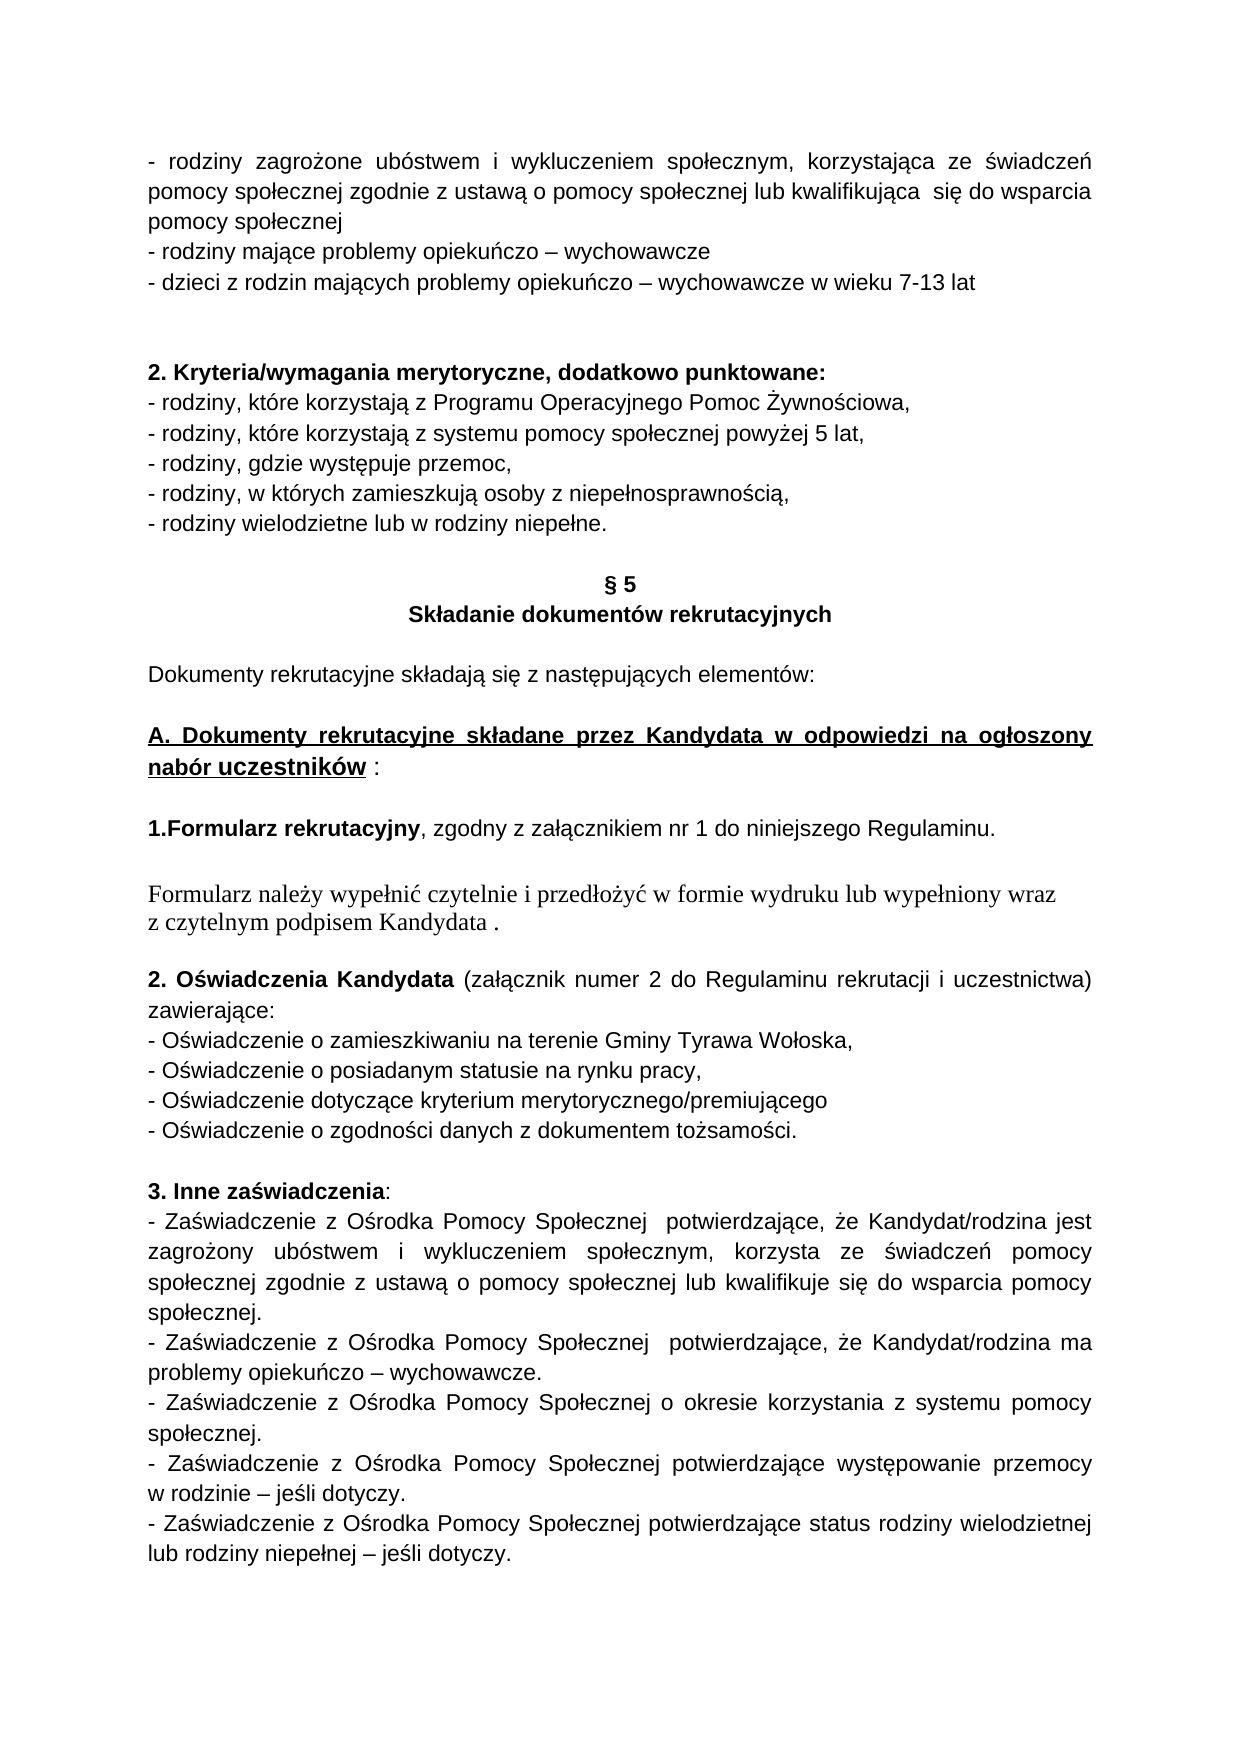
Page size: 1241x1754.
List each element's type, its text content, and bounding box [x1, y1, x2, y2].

text - Zaświadczenie z Ośrodka Pomocy Społecznej potwierdzające, że Kandydat/rodzina jest zagrożony ubóstwem i wykluczeniem społecznym, korzysta ze świadczeń pomocy społecznej zgodnie z ustawą o pomocy społecznej lub kwalifikuje się do wsparcia pomocy społecznej. [148, 1208, 1093, 1325]
text Formularz należy wypełnić czytelnie i przedłożyć w formie wydruku lub wypełniony wraz z czytelnym podpisem Kandydata . [148, 879, 1093, 936]
text 2. Kryteria/wymagania merytoryczne, dodatkowo punktowane: [148, 359, 1093, 385]
text - Zaświadczenie z Ośrodka Pomocy Społecznej o okresie korzystania z systemu pomocy społecznej. [148, 1389, 1093, 1446]
text - rodziny mające problemy opiekuńczo – wychowawcze [148, 238, 1093, 264]
text - Oświadczenie dotyczące kryterium merytorycznego/premiującego [148, 1087, 1093, 1113]
text - Zaświadczenie z Ośrodka Pomocy Społecznej potwierdzające występowanie przemocy w rodzinie – jeśli dotyczy. [148, 1450, 1093, 1506]
text 2. Oświadczenia Kandydata (załącznik numer 2 do Regulaminu rekrutacji i uczestnictwa) zawierające: [148, 966, 1093, 1023]
text - rodziny, które korzystają z Programu Operacyjnego Pomoc Żywnościowa, [148, 389, 1093, 416]
text § 5 [148, 571, 1093, 597]
text - Oświadczenie o posiadanym statusie na rynku pracy, [148, 1057, 1093, 1083]
text 1.Formularz rekrutacyjny, zgodny z załącznikiem nr 1 do niniejszego Regulaminu. [148, 815, 1093, 842]
text - rodziny wielodzietne lub w rodziny niepełne. [148, 510, 1093, 536]
text - Zaświadczenie z Ośrodka Pomocy Społecznej potwierdzające status rodziny wielodzietnej lub rodziny niepełnej – jeśli dotyczy. [148, 1510, 1093, 1567]
text - rodziny, w których zamieszkują osoby z niepełnosprawnością, [148, 480, 1093, 506]
text Dokumenty rekrutacyjne składają się z następujących elementów: [148, 661, 1093, 687]
text Składanie dokumentów rekrutacyjnych [148, 601, 1093, 627]
text - rodziny zagrożone ubóstwem i wykluczeniem społecznym, korzystająca ze świadczeń pomocy społecznej zgodnie z ustawą o pomocy społecznej lub kwalifikująca się do wsparcia pomocy społecznej [148, 148, 1093, 234]
text - Oświadczenie o zgodności danych z dokumentem tożsamości. [148, 1117, 1093, 1144]
text - dzieci z rodzin mających problemy opiekuńczo – wychowawcze w wieku 7-13 lat [148, 268, 1093, 295]
text - Zaświadczenie z Ośrodka Pomocy Społecznej potwierdzające, że Kandydat/rodzina ma problemy opiekuńczo – wychowawcze. [148, 1329, 1093, 1385]
text - rodziny, gdzie występuje przemoc, [148, 450, 1093, 476]
text 3. Inne zaświadczenia: [148, 1178, 1093, 1204]
text nabór uczestników : [148, 746, 1093, 781]
text - Oświadczenie o zamieszkiwaniu na terenie Gminy Tyrawa Wołoska, [148, 1027, 1093, 1053]
text A. Dokumenty rekrutacyjne składane przez Kandydata w odpowiedzi na ogłoszony [148, 722, 1093, 744]
text - rodziny, które korzystają z systemu pomocy społecznej powyżej 5 lat, [148, 419, 1093, 446]
